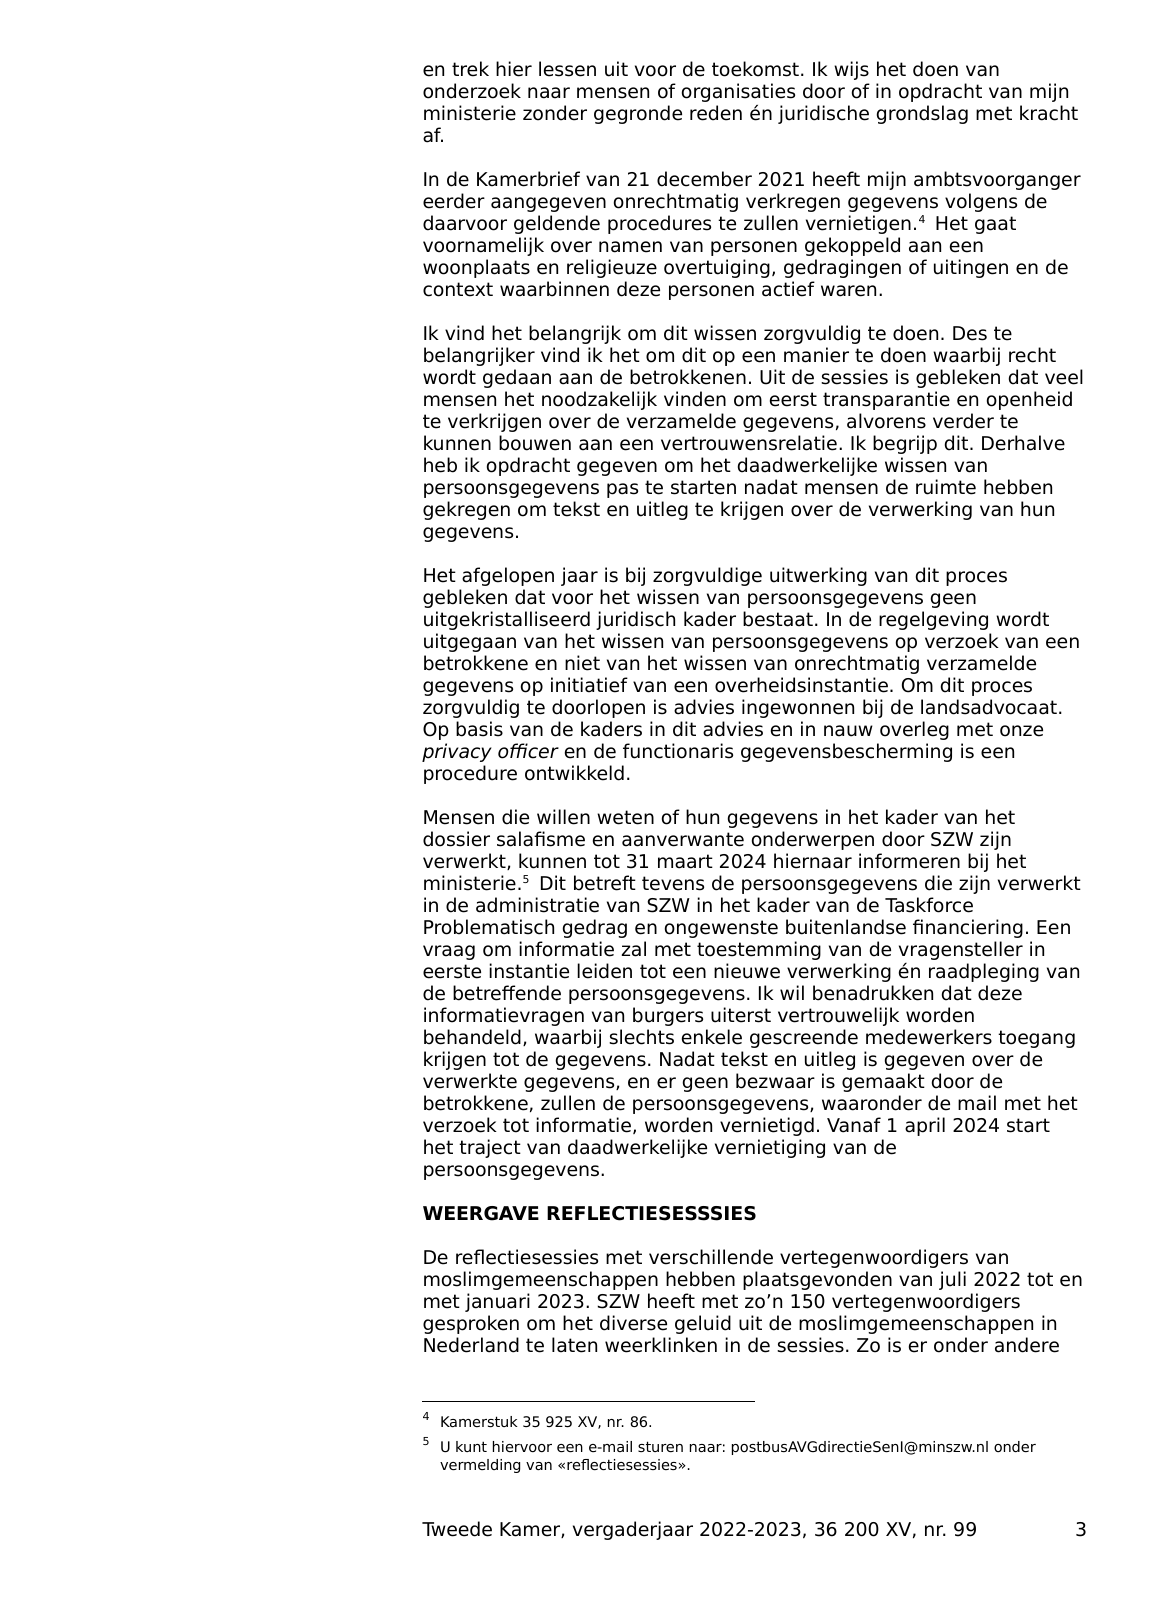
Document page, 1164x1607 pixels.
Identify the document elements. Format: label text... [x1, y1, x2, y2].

text Ik vind het belangrijk om dit wissen zorgvuldig te doen. Des te belangrijker vind ik het om dit op een manier te doen waarbij recht wordt gedaan aan de betrokkenen. Uit de sessies is gebleken dat veel mensen het noodzakelijk vinden om eerst transparantie en openheid te verkrijgen over de verzamelde gegevens, alvorens verder te kunnen bouwen aan een vertrouwensrelatie. Ik begrijp dit. Derhalve heb ik opdracht gegeven om het daadwerkelijke wissen van persoonsgegevens pas te starten nadat mensen de ruimte hebben gekregen om tekst en uitleg te krijgen over de verwerking van hun gegevens. [422, 323, 1087, 543]
text Mensen die willen weten of hun gegevens in het kader van het dossier salafisme en aanverwante onderwerpen door SZW zijn verwerkt, kunnen tot 31 maart 2024 hiernaar informeren bij het ministerie. Dit betreft tevens de persoonsgegevens die zijn verwerkt in de administratie van SZW in het kader van de Taskforce Problematisch gedrag en ongewenste buitenlandse financiering. Een vraag om informatie zal met toestemming van de vragensteller in eerste instantie leiden tot een nieuwe verwerking én raadpleging van de betreffende persoonsgegevens. Ik wil benadrukken dat deze informatievragen van burgers uiterst vertrouwelijk worden behandeld, waarbij slechts enkele gescreende medewerkers toegang krijgen tot de gegevens. Nadat tekst en uitleg is gegeven over de verwerkte gegevens, en er geen bezwaar is gemaakt door de betrokkene, zullen de persoonsgegevens, waaronder de mail met het verzoek tot informatie, worden vernietigd. Vanaf 1 april 2024 start het traject van daadwerkelijke vernietiging van de persoonsgegevens. [422, 807, 1087, 1181]
text U kunt hiervoor een e-mail sturen naar: postbusAVGdirectieSenI@minszw.nl onder vermelding van «reflectiesessies». [422, 1435, 1087, 1474]
text en trek hier lessen uit voor de toekomst. Ik wijs het doen van onderzoek naar mensen of organisaties door of in opdracht van mijn ministerie zonder gegronde reden én juridische grondslag met kracht af. [422, 59, 1087, 147]
text In de Kamerbrief van 21 december 2021 heeft mijn ambtsvoorganger eerder aangegeven onrechtmatig verkregen gegevens volgens de daarvoor geldende procedures te zullen vernietigen. Het gaat voornamelijk over namen van personen gekoppeld aan een woonplaats en religieuze overtuiging, gedragingen of uitingen en de context waarbinnen deze personen actief waren. [422, 169, 1087, 301]
text Het afgelopen jaar is bij zorgvuldige uitwerking van dit proces gebleken dat voor het wissen van persoonsgegevens geen uitgekristalliseerd juridisch kader bestaat. In de regelgeving wordt uitgegaan van het wissen van persoonsgegevens op verzoek van een betrokkene en niet van het wissen van onrechtmatig verzamelde gegevens op initiatief van een overheidsinstantie. Om dit proces zorgvuldig te doorlopen is advies ingewonnen bij de landsadvocaat. Op basis van de kaders in dit advies en in nauw overleg met onze privacy officer en de functionaris gegevensbescherming is een procedure ontwikkeld. [422, 565, 1087, 785]
text De reflectiesessies met verschillende vertegenwoordigers van moslimgemeenschappen hebben plaatsgevonden van juli 2022 tot en met januari 2023. SZW heeft met zo’n 150 vertegenwoordigers gesproken om het diverse geluid uit de moslimgemeenschappen in Nederland te laten weerklinken in de sessies. Zo is er onder andere [422, 1247, 1087, 1357]
subtitle WEERGAVE REFLECTIESESSSIES [422, 1203, 1087, 1225]
text Kamerstuk 35 925 XV, nr. 86. [422, 1410, 1087, 1432]
